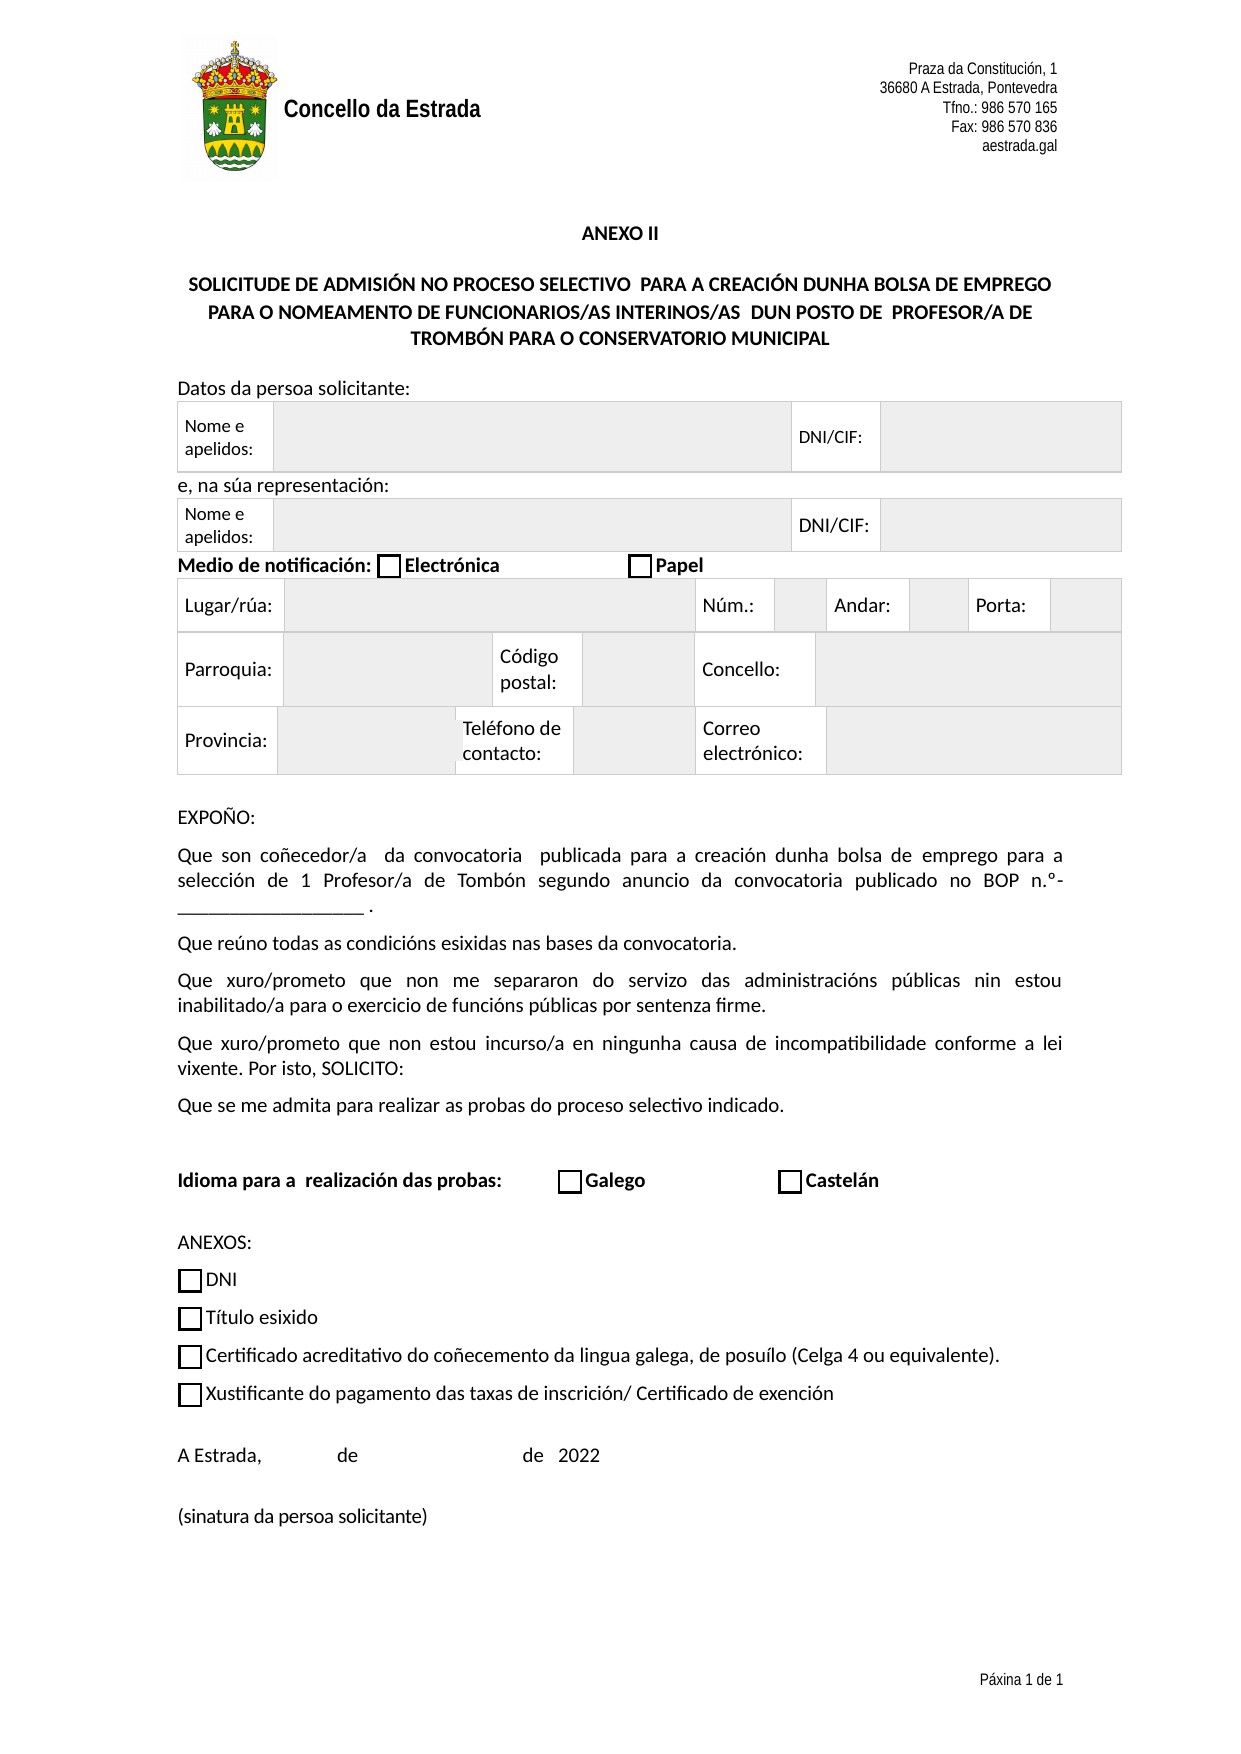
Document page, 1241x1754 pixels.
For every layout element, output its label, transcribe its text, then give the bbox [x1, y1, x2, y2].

text e, na súa representación: [177, 473, 1063, 498]
subtitle ANEXO II [177, 221, 1063, 246]
table_header Lugar/rúa: [178, 579, 284, 631]
text Título esixido [177, 1304, 1063, 1331]
table_header [284, 633, 492, 706]
text (sinatura da persoa solicitante) [177, 1503, 1063, 1528]
table_header Provincia: [178, 707, 277, 774]
text Que se me admita para realizar as probas do proceso selectivo indicado. [177, 1093, 1063, 1118]
text Medio de notificación: Electrónica Papel [177, 552, 1063, 578]
table_header [881, 402, 1121, 471]
table_header [827, 707, 1121, 774]
table_header [583, 633, 694, 706]
text DNI [177, 1266, 1063, 1292]
text Datos da persoa solicitante: [177, 376, 1063, 401]
table_header [910, 579, 968, 631]
text Certificado acreditativo do coñecemento da lingua galega, de posuílo (Celga 4 ou equivalente). [177, 1342, 1063, 1369]
table_header [1051, 579, 1121, 631]
table_header [881, 499, 1121, 551]
text Idioma para a realización das probas: Galego Castelán [177, 1167, 1063, 1193]
table_header Andar: [827, 579, 909, 631]
table_header [274, 402, 791, 471]
table_header Parroquia: [178, 633, 283, 706]
text A Estrada, de de 2022 [177, 1442, 1063, 1468]
table_header Concello: [695, 633, 815, 706]
table_header Nome e apelidos: [178, 402, 273, 471]
text Que reúno todas as condicións esixidas nas bases da convocatoria. [177, 930, 1063, 955]
table_header [775, 579, 826, 631]
table_header Correo electrónico: [696, 707, 826, 774]
table_header Teléfono de contacto: [456, 707, 573, 774]
text EXPOÑO: [177, 804, 1063, 830]
table_header DNI/CIF: [792, 499, 880, 551]
picture [182, 35, 278, 181]
table_header [285, 579, 695, 631]
table_header Núm.: [696, 579, 774, 631]
table_header [274, 499, 791, 551]
table_header [278, 707, 455, 774]
table_header Porta: [969, 579, 1050, 631]
subtitle SOLICITUDE DE ADMISIÓN NO PROCESO SELECTIVO PARA A CREACIÓN DUNHA BOLSA DE EMPREGO PARA O NOMEAMENTO DE FUNCIONARIOS/AS INTERINOS/AS DUN POSTO DE PROFESOR/A DE TROMBÓN PARA O CONSERVATORIO MUNICIPAL [177, 271, 1063, 350]
text ANEXOS: [177, 1229, 1063, 1254]
table_header Código postal: [493, 633, 582, 706]
table_header Nome e apelidos: [178, 499, 273, 551]
text Que xuro/prometo que non me separaron do servizo das administracións públicas nin estou inabilitado/a para o exercicio de funcións públicas por sentenza firme. [177, 967, 1063, 1018]
table_header DNI/CIF: [792, 402, 880, 471]
text Que xuro/prometo que non estou incurso/a en ningunha causa de incompatibilidade conforme a lei vixente. Por isto, SOLICITO: [177, 1030, 1063, 1081]
table_header [816, 633, 1121, 706]
text Que son coñecedor/a da convocatoria publicada para a creación dunha bolsa de emprego para a selección de 1 Profesor/a de Tombón segundo anuncio da convocatoria publicado no BOP n.º­__________________ . [177, 842, 1063, 918]
table_header [574, 707, 695, 774]
text Xustificante do pagamento das taxas de inscrición/ Certificado de exención [177, 1381, 1063, 1407]
